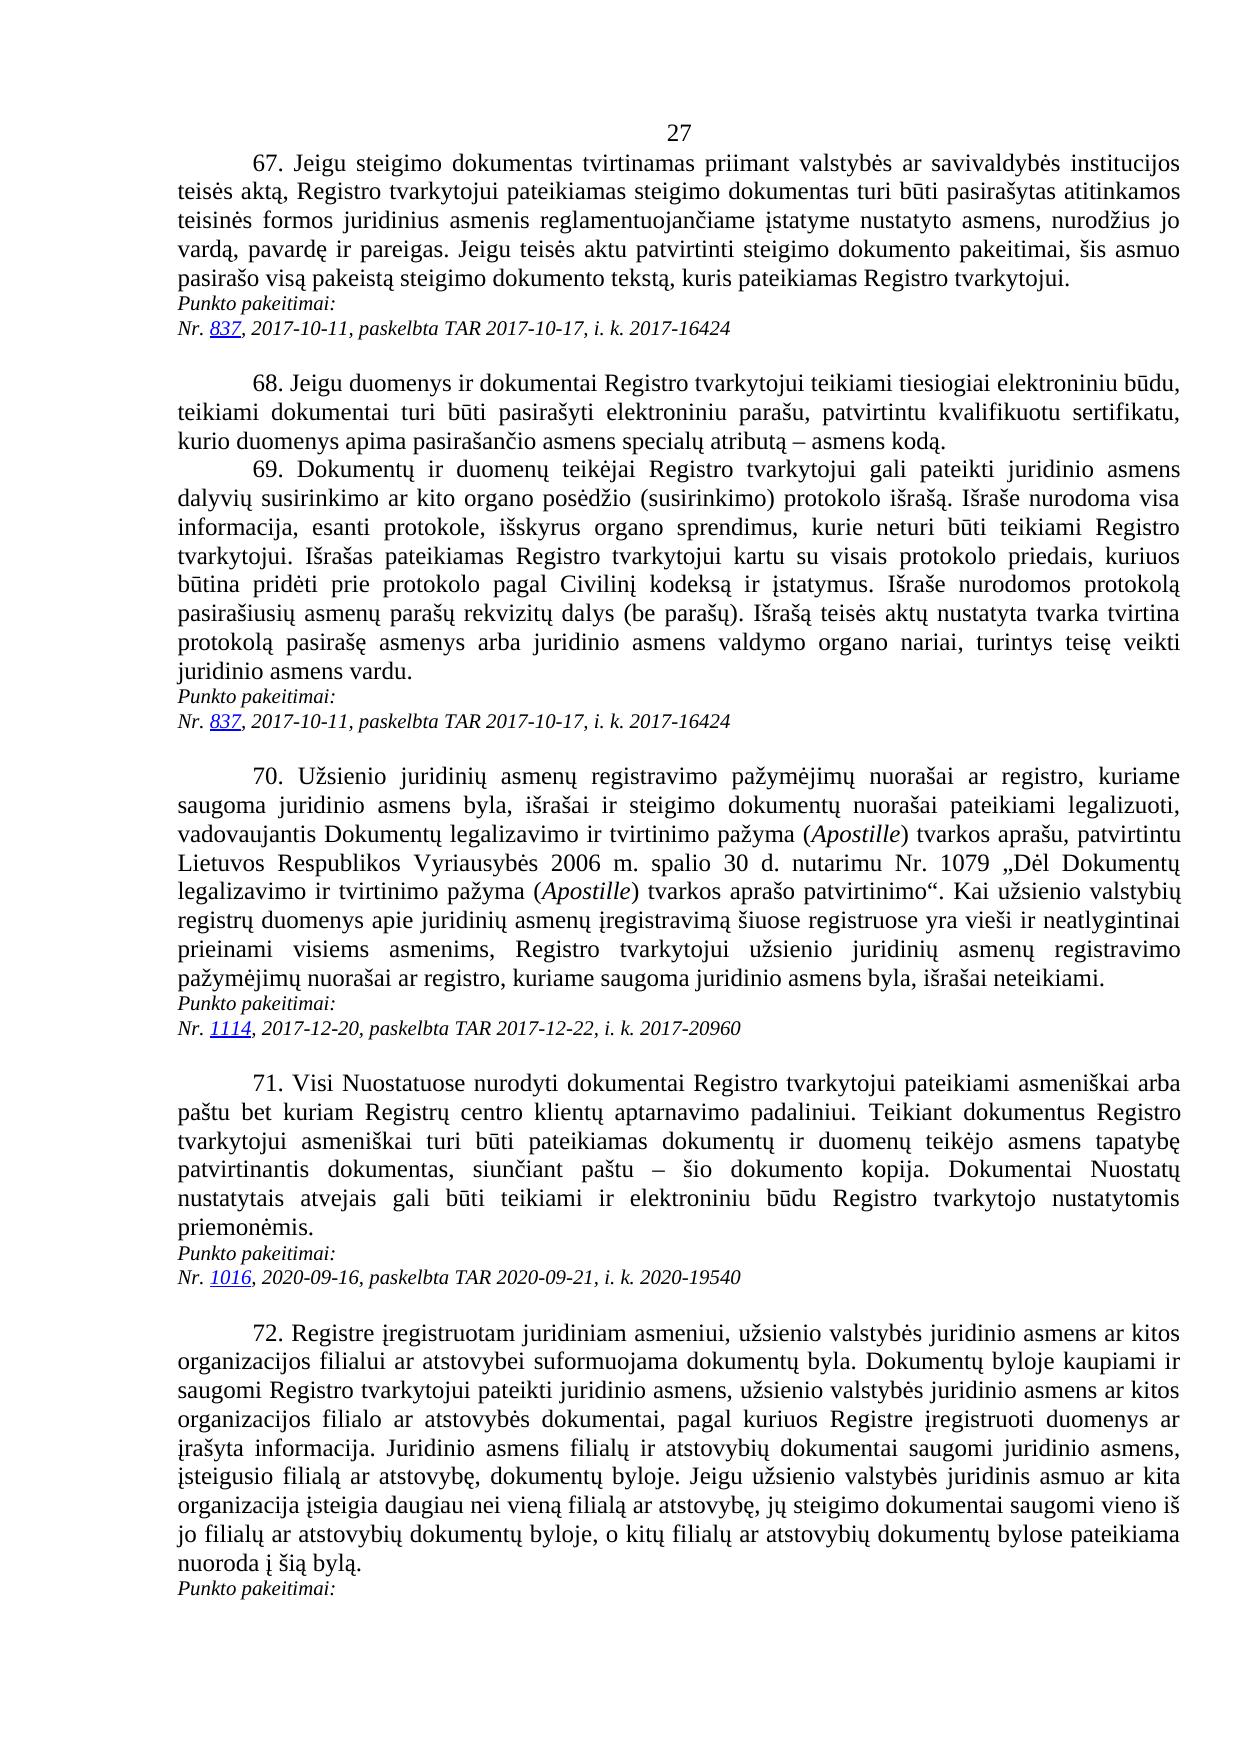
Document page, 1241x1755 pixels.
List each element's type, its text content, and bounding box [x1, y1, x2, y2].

text 67. Jeigu steigimo dokumentas tvirtinamas priimant valstybės ar savivaldybės institucijos teisės aktą, Registro tvarkytojui pateikiamas steigimo dokumentas turi būti pasirašytas atitinkamos teisinės formos juridinius asmenis reglamentuojančiame įstatyme nustatyto asmens, nurodžius jo vardą, pavardę ir pareigas. Jeigu teisės aktu patvirtinti steigimo dokumento pakeitimai, šis asmuo pasirašo visą pakeistą steigimo dokumento tekstą, kuris pateikiamas Registro tvarkytojui. [177, 148, 1181, 291]
text Punkto pakeitimai: [177, 684, 1181, 708]
text 69. Dokumentų ir duomenų teikėjai Registro tvarkytojui gali pateikti juridinio asmens dalyvių susirinkimo ar kito organo posėdžio (susirinkimo) protokolo išrašą. Išraše nurodoma visa informacija, esanti protokole, išskyrus organo sprendimus, kurie neturi būti teikiami Registro tvarkytojui. Išrašas pateikiamas Registro tvarkytojui kartu su visais protokolo priedais, kuriuos būtina pridėti prie protokolo pagal Civilinį kodeksą ir įstatymus. Išraše nurodomos protokolą pasirašiusių asmenų parašų rekvizitų dalys (be parašų). Išrašą teisės aktų nustatyta tvarka tvirtina protokolą pasirašę asmenys arba juridinio asmens valdymo organo nariai, turintys teisę veikti juridinio asmens vardu. [177, 454, 1181, 684]
text Punkto pakeitimai: [177, 1241, 1181, 1265]
text Nr. 1016, 2020-09-16, paskelbta TAR 2020-09-21, i. k. 2020-19540 [177, 1265, 1181, 1289]
text Nr. 1114, 2017-12-20, paskelbta TAR 2017-12-22, i. k. 2017-20960 [177, 1015, 1181, 1039]
text Nr. 837, 2017-10-11, paskelbta TAR 2017-10-17, i. k. 2017-16424 [177, 708, 1181, 733]
text 72. Registre įregistruotam juridiniam asmeniui, užsienio valstybės juridinio asmens ar kitos organizacijos filialui ar atstovybei suformuojama dokumentų byla. Dokumentų byloje kaupiami ir saugomi Registro tvarkytojui pateikti juridinio asmens, užsienio valstybės juridinio asmens ar kitos organizacijos filialo ar atstovybės dokumentai, pagal kuriuos Registre įregistruoti duomenys ar įrašyta informacija. Juridinio asmens filialų ir atstovybių dokumentai saugomi juridinio asmens, įsteigusio filialą ar atstovybę, dokumentų byloje. Jeigu užsienio valstybės juridinis asmuo ar kita organizacija įsteigia daugiau nei vieną filialą ar atstovybę, jų steigimo dokumentai saugomi vieno iš jo filialų ar atstovybių dokumentų byloje, o kitų filialų ar atstovybių dokumentų bylose pateikiama nuoroda į šią bylą. [177, 1318, 1181, 1576]
text Punkto pakeitimai: [177, 991, 1181, 1015]
text 71. Visi Nuostatuose nurodyti dokumentai Registro tvarkytojui pateikiami asmeniškai arba paštu bet kuriam Registrų centro klientų aptarnavimo padaliniui. Teikiant dokumentus Registro tvarkytojui asmeniškai turi būti pateikiamas dokumentų ir duomenų teikėjo asmens tapatybę patvirtinantis dokumentas, siunčiant paštu – šio dokumento kopija. Dokumentai Nuostatų nustatytais atvejais gali būti teikiami ir elektroniniu būdu Registro tvarkytojo nustatytomis priemonėmis. [177, 1068, 1181, 1241]
text Nr. 837, 2017-10-11, paskelbta TAR 2017-10-17, i. k. 2017-16424 [177, 315, 1181, 339]
text 70. Užsienio juridinių asmenų registravimo pažymėjimų nuorašai ar registro, kuriame saugoma juridinio asmens byla, išrašai ir steigimo dokumentų nuorašai pateikiami legalizuoti, vadovaujantis Dokumentų legalizavimo ir tvirtinimo pažyma (Apostille) tvarkos aprašu, patvirtintu Lietuvos Respublikos Vyriausybės 2006 m. spalio 30 d. nutarimu Nr. 1079 „Dėl Dokumentų legalizavimo ir tvirtinimo pažyma (Apostille) tvarkos aprašo patvirtinimo“. Kai užsienio valstybių registrų duomenys apie juridinių asmenų įregistravimą šiuose registruose yra vieši ir neatlygintinai prieinami visiems asmenims, Registro tvarkytojui užsienio juridinių asmenų registravimo pažymėjimų nuorašai ar registro, kuriame saugoma juridinio asmens byla, išrašai neteikiami. [177, 761, 1181, 991]
text Punkto pakeitimai: [177, 1576, 1181, 1600]
text Punkto pakeitimai: [177, 291, 1181, 315]
text 68. Jeigu duomenys ir dokumentai Registro tvarkytojui teikiami tiesiogiai elektroniniu būdu, teikiami dokumentai turi būti pasirašyti elektroniniu parašu, patvirtintu kvalifikuotu sertifikatu, kurio duomenys apima pasirašančio asmens specialų atributą – asmens kodą. [177, 368, 1181, 454]
